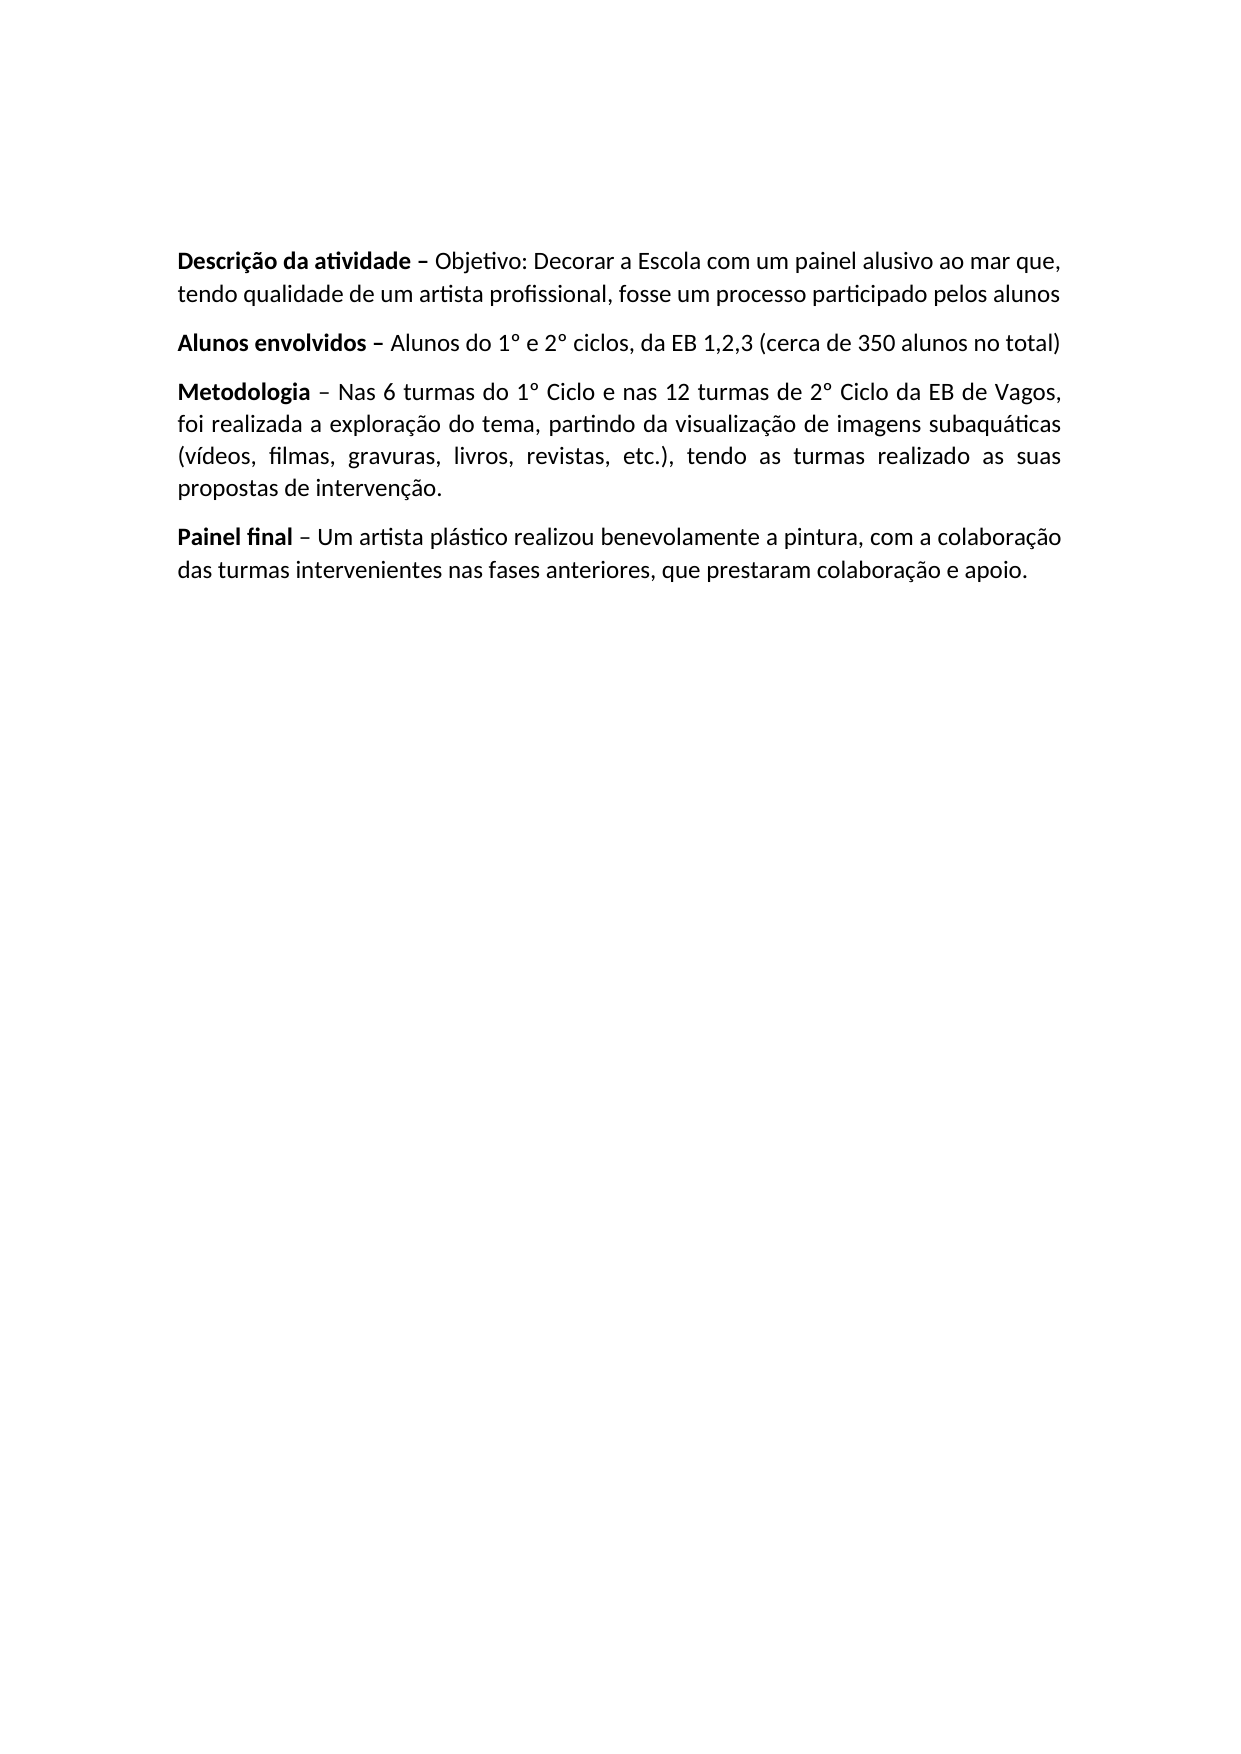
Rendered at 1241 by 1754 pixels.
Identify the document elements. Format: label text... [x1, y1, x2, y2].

text Metodologia – Nas 6 turmas do 1º Ciclo e nas 12 turmas de 2º Ciclo da EB de Vagos, foi realizada a exploração do tema, partindo da visualização de imagens subaquáticas (vídeos, filmas, gravuras, livros, revistas, etc.), tendo as turmas realizado as suas propostas de intervenção. [177, 376, 1063, 503]
text Alunos envolvidos – Alunos do 1º e 2º ciclos, da EB 1,2,3 (cerca de 350 alunos no total) [177, 327, 1063, 357]
text Descrição da atividade – Objetivo: Decorar a Escola com um painel alusivo ao mar que, tendo qualidade de um artista profissional, fosse um processo participado pelos alunos [177, 246, 1063, 308]
text Painel final – Um artista plástico realizou benevolamente a pintura, com a colaboração das turmas intervenientes nas fases anteriores, que prestaram colaboração e apoio. [177, 522, 1063, 584]
